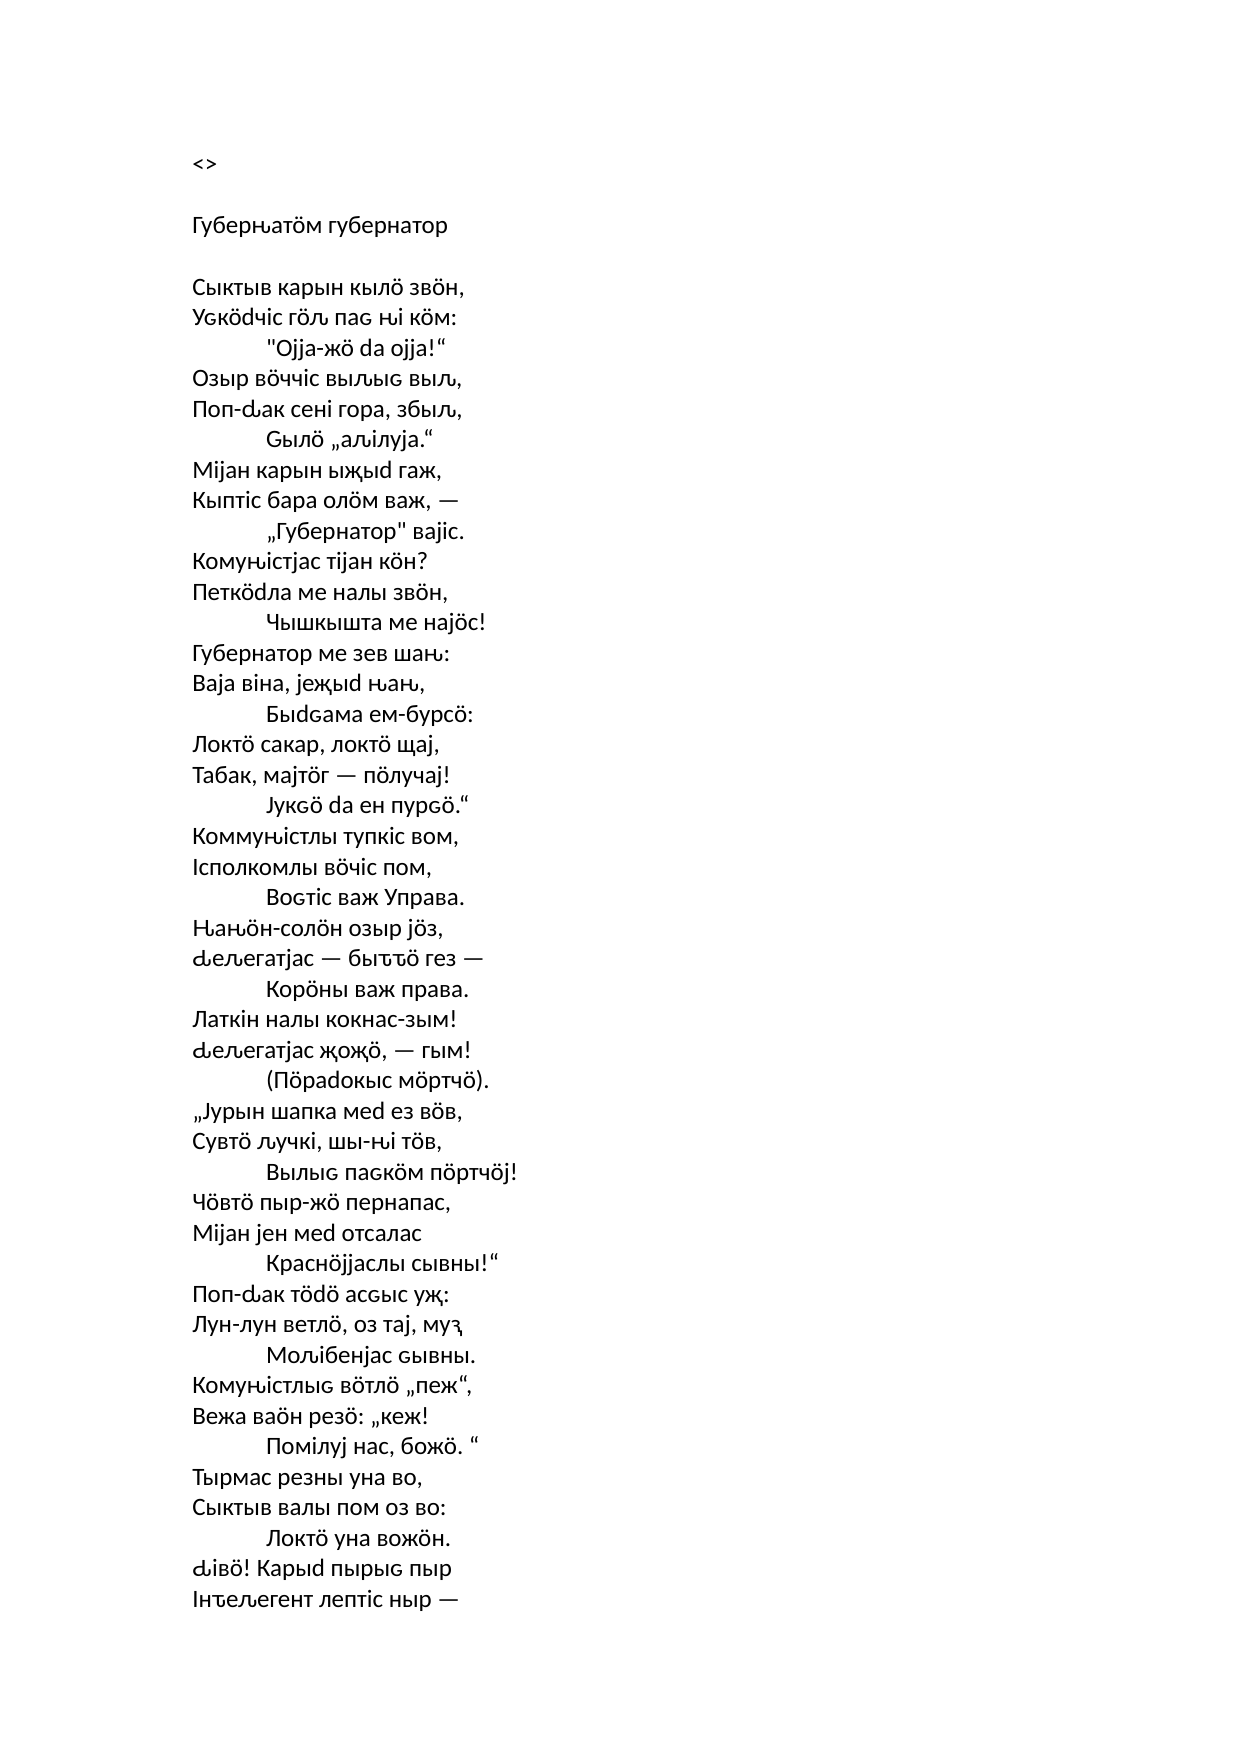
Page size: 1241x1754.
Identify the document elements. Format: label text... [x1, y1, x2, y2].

text Губерԋатӧм губернатор [118, 210, 1122, 240]
text Губернатор ме зев шаԋ: [118, 637, 1122, 667]
text „Јурын шапка меԁ ез вӧв, [118, 1095, 1122, 1125]
text Сыктыв карын кылӧ звӧн, [118, 271, 1122, 301]
text Ԃеԉегатјас — быԏԏӧ гез — [118, 942, 1122, 973]
text Озыр вӧччіс выԉыԍ выԉ, [118, 362, 1122, 393]
text Ԍылӧ „аԉілуја.“ [118, 423, 1122, 454]
text Быԁԍама ем-бурсӧ: [118, 698, 1122, 728]
text Краснӧјјаслы сывны!“ [118, 1247, 1122, 1278]
text Локтӧ уна вожӧн. [118, 1522, 1122, 1553]
text Кыптіс бара олӧм важ, — [118, 484, 1122, 515]
text Лун-лун ветлӧ, оз тај, муԇ [118, 1308, 1122, 1339]
text (Пӧраԁокыс мӧртчӧ). [118, 1064, 1122, 1095]
text Уԍкӧԁчіс гӧԉ паԍ ԋі кӧм: [118, 301, 1122, 332]
text Јукԍӧ ԁа ен пурԍӧ.“ [118, 789, 1122, 820]
text Комуԋістлыԍ вӧтлӧ „пеж“, [118, 1369, 1122, 1400]
text Поп-ԃак тӧԁӧ асԍыс уҗ: [118, 1278, 1122, 1308]
text Сувтӧ ԉучкі, шы-ԋі тӧв, [118, 1125, 1122, 1156]
text Помілуј нас, божӧ. “ [118, 1431, 1122, 1461]
text Коммуԋістлы тупкіс вом, [118, 820, 1122, 851]
text Воԍтіс важ Управа. [118, 881, 1122, 912]
text Табак, мајтӧг — пӧлучај! [118, 759, 1122, 789]
text Локтӧ сакар, локтӧ щај, [118, 728, 1122, 759]
text Ваја віна, јеҗыԁ ԋаԋ, [118, 667, 1122, 698]
text Ԋаԋӧн-солӧн озыр јӧз, [118, 912, 1122, 942]
text Поп-ԃак сені гора, збыԉ, [118, 393, 1122, 423]
text Міјан карын ыҗыԁ гаж, [118, 454, 1122, 484]
text Інԏеԉегент лептіс ныр — [118, 1583, 1122, 1614]
text Моԉібенјас ԍывны. [118, 1339, 1122, 1369]
text Міјан јен меԁ отсалас [118, 1217, 1122, 1247]
text <> [118, 149, 1122, 179]
text Сыктыв валы пом оз во: [118, 1492, 1122, 1522]
text Латкін налы кокнас-зым! [118, 1003, 1122, 1034]
text Корӧны важ права. [118, 973, 1122, 1003]
text Комуԋістјас тіјан кӧн? [118, 545, 1122, 576]
text Тырмас резны уна во, [118, 1461, 1122, 1492]
text Петкӧԁла ме налы звӧн, [118, 576, 1122, 606]
text Ԃівӧ! Карыԁ пырыԍ пыр [118, 1553, 1122, 1583]
text Ԃеԉегатјас җоҗӧ, — гым! [118, 1034, 1122, 1064]
text Чышкышта ме најӧс! [118, 606, 1122, 637]
text Чӧвтӧ пыр-жӧ пернапас, [118, 1186, 1122, 1217]
text Ісполкомлы вӧчіс пом, [118, 851, 1122, 881]
text „Губернатор" вајіс. [118, 515, 1122, 545]
text "Ојја-жӧ ԁа ојја!“ [118, 332, 1122, 362]
text Вежа ваӧн резӧ: „кеж! [118, 1400, 1122, 1431]
text Вылыԍ паԍкӧм пӧртчӧј! [118, 1156, 1122, 1186]
